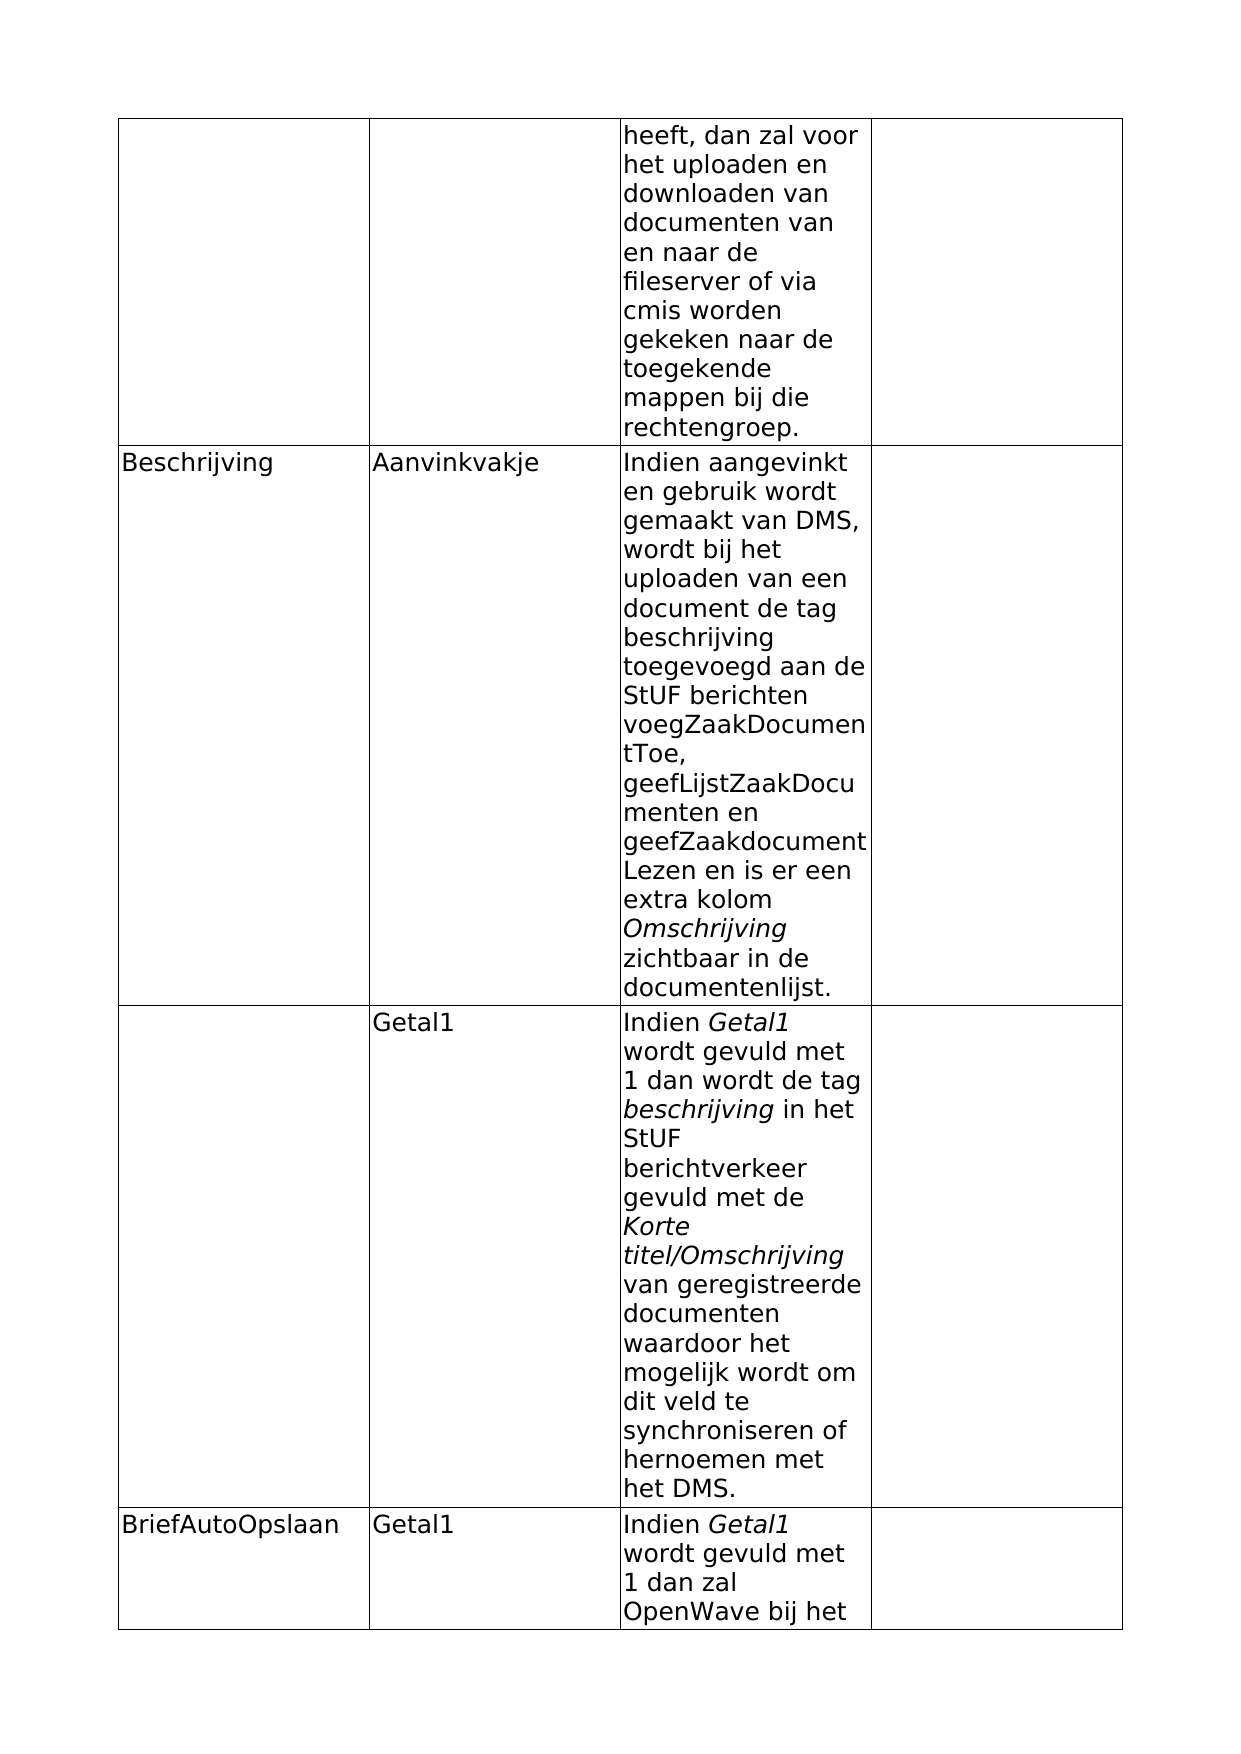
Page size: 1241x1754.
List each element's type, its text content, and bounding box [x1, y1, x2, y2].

table_cell [119, 119, 369, 445]
table_cell Getal1 [370, 1508, 620, 1629]
table_cell [872, 446, 1122, 1005]
table_cell Indien Getal1 wordt gevuld met 1 dan wordt de tag beschrijving in het StUF berichtverkeer gevuld met de Korte titel/Omschrijving van geregistreerde documenten waardoor het mogelijk wordt om dit veld te synchroniseren of hernoemen met het DMS. [621, 1006, 871, 1507]
table_cell Indien Getal1 wordt gevuld met 1 dan zal OpenWave bij het [621, 1508, 871, 1629]
table_cell [872, 1508, 1122, 1629]
table_cell heeft, dan zal voor het uploaden en downloaden van documenten van en naar de fileserver of via cmis worden gekeken naar de toegekende mappen bij die rechtengroep. [621, 119, 871, 445]
table_cell Beschrijving [119, 446, 369, 1005]
table_cell [119, 1006, 369, 1507]
table_cell [370, 119, 620, 445]
table_cell [872, 119, 1122, 445]
table_cell Indien aangevinkt en gebruik wordt gemaakt van DMS, wordt bij het uploaden van een document de tag beschrijving toegevoegd aan de StUF berichten voegZaakDocumentToe, geefLijstZaakDocumenten en geefZaakdocumentLezen en is er een extra kolom Omschrijving zichtbaar in de documentenlijst. [621, 446, 871, 1005]
table_cell Getal1 [370, 1006, 620, 1507]
table_cell BriefAutoOpslaan [119, 1508, 369, 1629]
table_cell [872, 1006, 1122, 1507]
table_cell Aanvinkvakje [370, 446, 620, 1005]
